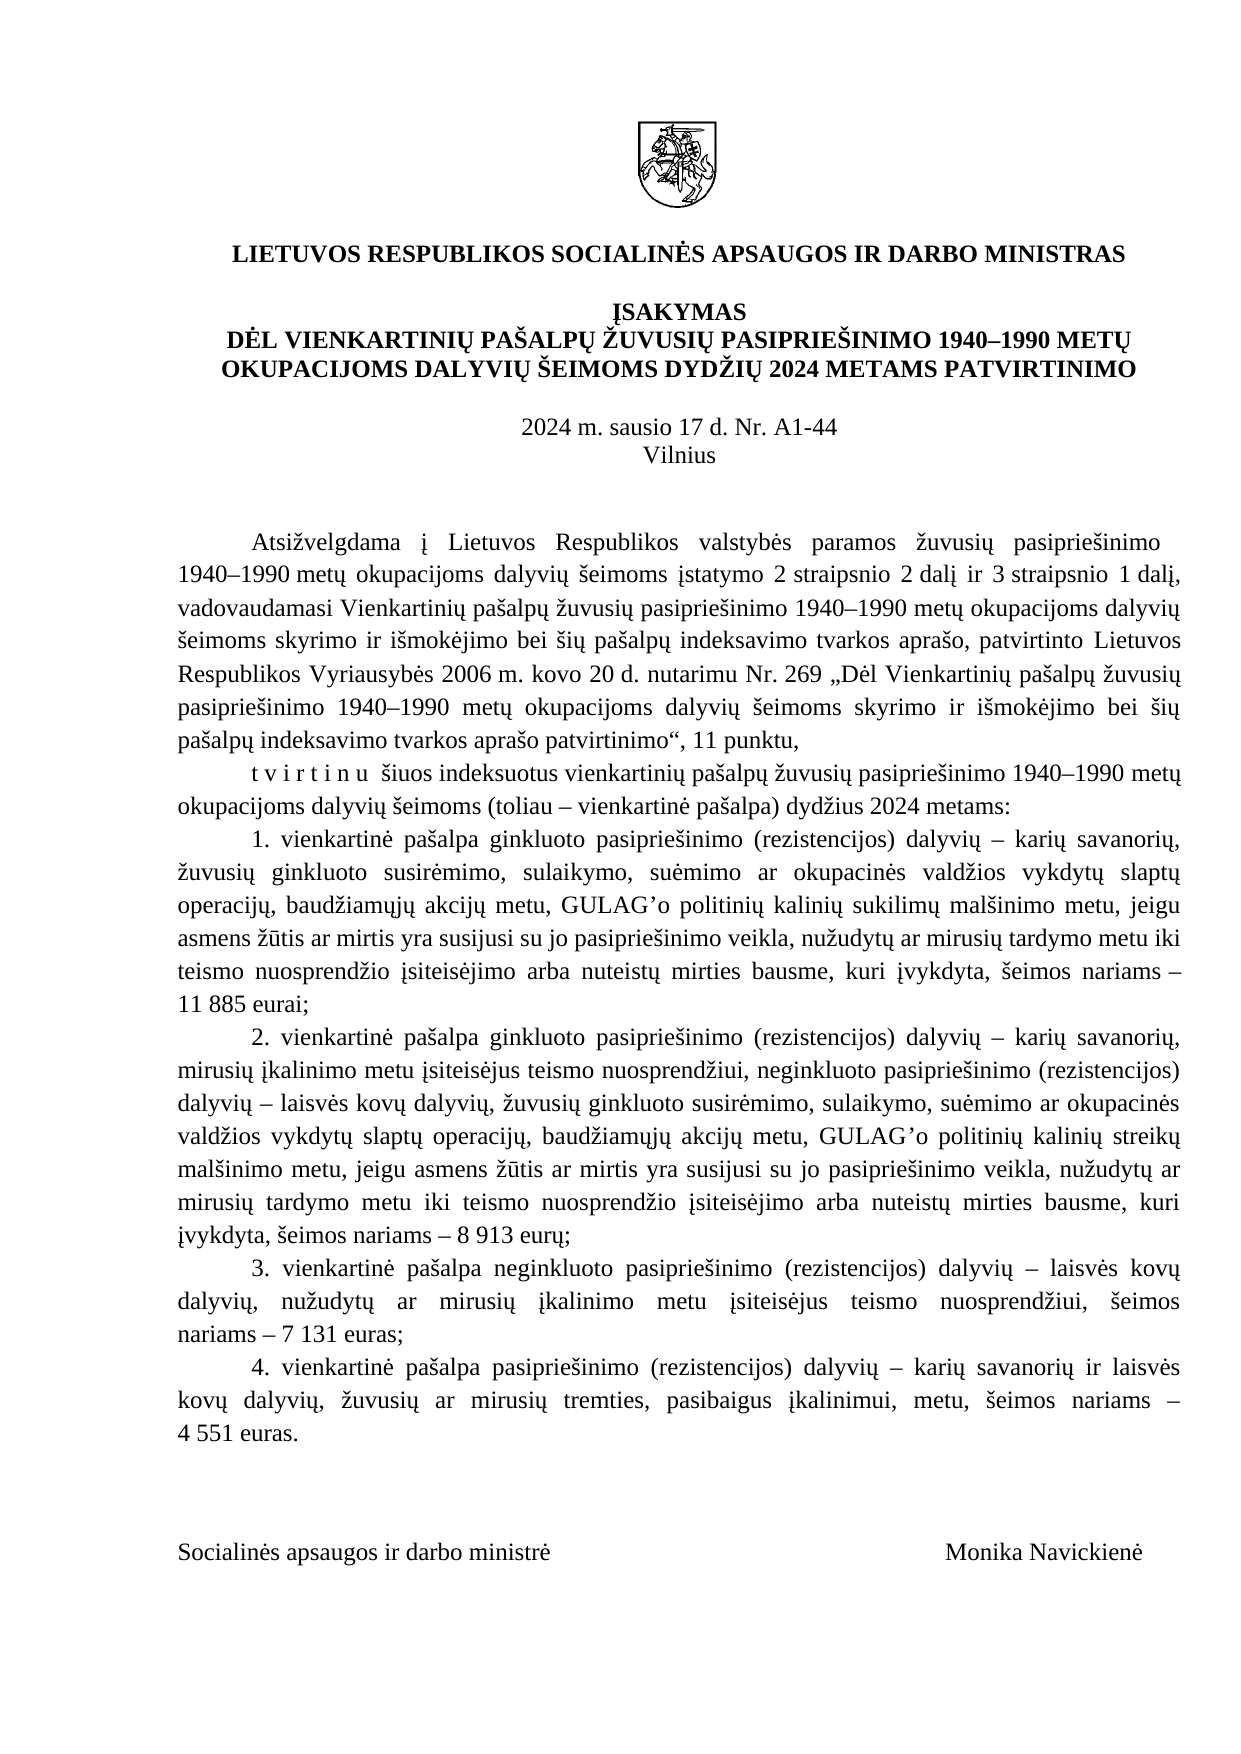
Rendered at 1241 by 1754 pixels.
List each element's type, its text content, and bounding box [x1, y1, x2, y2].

text 1. vienkartinė pašalpa ginkluoto pasipriešinimo (rezistencijos) dalyvių – karių savanorių, žuvusių ginkluoto susirėmimo, sulaikymo, suėmimo ar okupacinės valdžios vykdytų slaptų operacijų, baudžiamųjų akcijų metu, GULAG’o politinių kalinių sukilimų malšinimo metu, jeigu asmens žūtis ar mirtis yra susijusi su jo pasipriešinimo veikla, nužudytų ar mirusių tardymo metu iki teismo nuosprendžio įsiteisėjimo arba nuteistų mirties bausme, kuri įvykdyta, šeimos nariams – 11 885 eurai; [177, 824, 1181, 1018]
text 2024 m. sausio 17 d. Nr. A1-44 [177, 412, 1181, 440]
text 3. vienkartinė pašalpa neginkluoto pasipriešinimo (rezistencijos) dalyvių – laisvės kovų dalyvių, nužudytų ar mirusių įkalinimo metu įsiteisėjus teismo nuosprendžiui, šeimos nariams – 7 131 euras; [177, 1253, 1181, 1348]
text dėl VIENKARTINIŲ PAŠALPŲ ŽUVUSIŲ PASIPRIEŠINIMO 1940–1990 METŲ OKUPACIJOMS DALYVIŲ ŠEIMOMS DYDŽIŲ 2024 METAMS PATVIRTINIMO [177, 325, 1181, 383]
text 4. vienkartinė pašalpa pasipriešinimo (rezistencijos) dalyvių – karių savanorių ir laisvės kovų dalyvių, žuvusių ar mirusių tremties, pasibaigus įkalinimui, metu, šeimos nariams – 4 551 euras. [177, 1352, 1181, 1447]
text Socialinės apsaugos ir darbo ministrė Monika Navickienė [177, 1537, 1181, 1566]
text ĮSAKYMAS [177, 297, 1181, 325]
text tvirtinu šiuos indeksuotus vienkartinių pašalpų žuvusių pasipriešinimo 1940–1990 metų okupacijoms dalyvių šeimoms (toliau – vienkartinė pašalpa) dydžius 2024 metams: [177, 758, 1181, 819]
text LIETUVOS RESPUBLIKOS SOCIALINĖS APSAUGOS IR DARBO MINISTRAS [177, 239, 1181, 268]
text 2. vienkartinė pašalpa ginkluoto pasipriešinimo (rezistencijos) dalyvių – karių savanorių, mirusių įkalinimo metu įsiteisėjus teismo nuosprendžiui, neginkluoto pasipriešinimo (rezistencijos) dalyvių – laisvės kovų dalyvių, žuvusių ginkluoto susirėmimo, sulaikymo, suėmimo ar okupacinės valdžios vykdytų slaptų operacijų, baudžiamųjų akcijų metu, GULAG’o politinių kalinių streikų malšinimo metu, jeigu asmens žūtis ar mirtis yra susijusi su jo pasipriešinimo veikla, nužudytų ar mirusių tardymo metu iki teismo nuosprendžio įsiteisėjimo arba nuteistų mirties bausme, kuri įvykdyta, šeimos nariams – 8 913 eurų; [177, 1022, 1181, 1249]
text Vilnius [177, 440, 1181, 469]
text Atsižvelgdama į Lietuvos Respublikos valstybės paramos žuvusių pasipriešinimo 1940–1990 metų okupacijoms dalyvių šeimoms įstatymo 2 straipsnio 2 dalį ir 3 straipsnio 1 dalį, vadovaudamasi Vienkartinių pašalpų žuvusių pasipriešinimo 1940–1990 metų okupacijoms dalyvių šeimoms skyrimo ir išmokėjimo bei šių pašalpų indeksavimo tvarkos aprašo, patvirtinto Lietuvos Respublikos Vyriausybės 2006 m. kovo 20 d. nutarimu Nr. 269 „Dėl Vienkartinių pašalpų žuvusių pasipriešinimo 1940–1990 metų okupacijoms dalyvių šeimoms skyrimo ir išmokėjimo bei šių pašalpų indeksavimo tvarkos aprašo patvirtinimo“, 11 punktu, [177, 527, 1181, 753]
